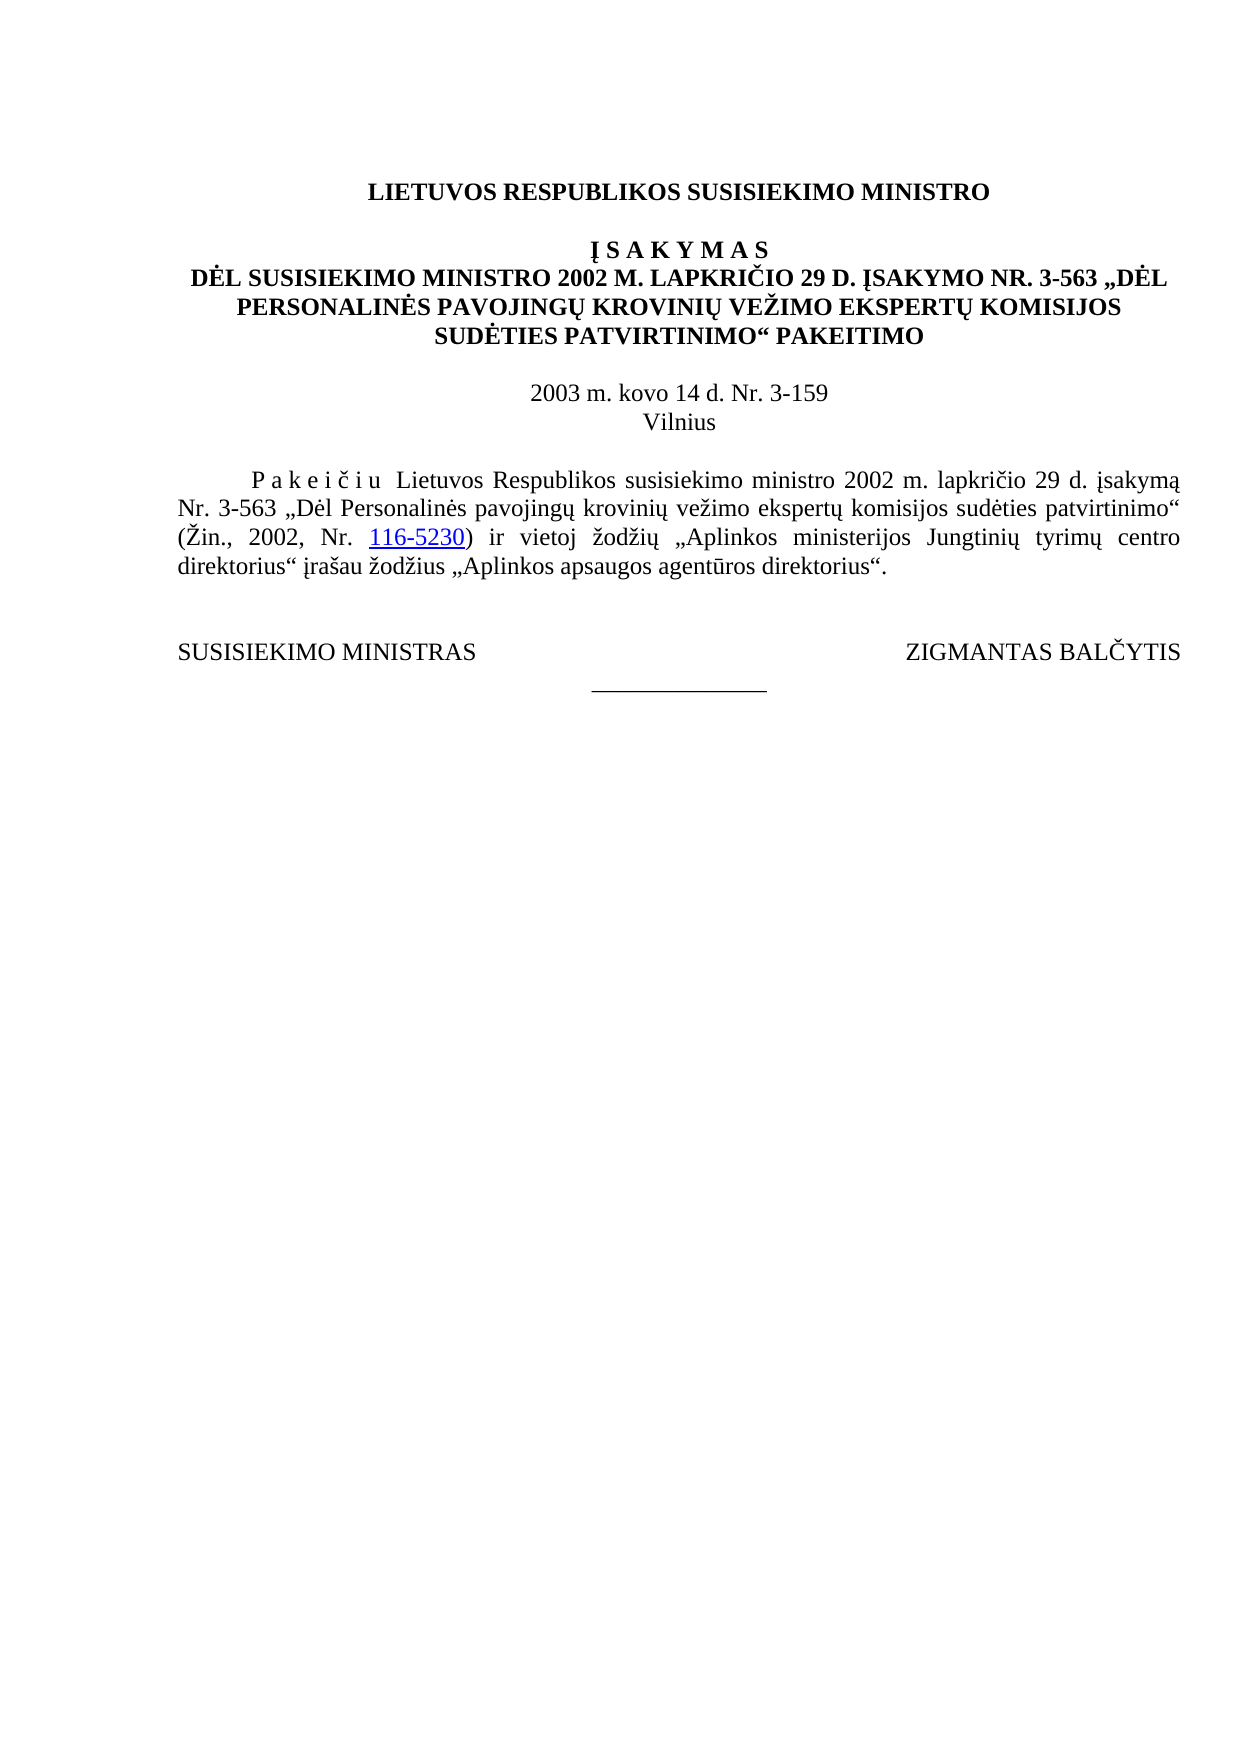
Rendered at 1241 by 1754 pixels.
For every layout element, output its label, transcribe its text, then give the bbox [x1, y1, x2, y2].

text 2003 m. kovo 14 d. Nr. 3-159 [177, 378, 1181, 407]
text LIETUVOS RESPUBLIKOS SUSISIEKIMO MINISTRO [177, 177, 1181, 206]
text ______________ [177, 666, 1181, 695]
text Į S A K Y M A S [177, 235, 1181, 263]
text Pakeičiu Lietuvos Respublikos susisiekimo ministro 2002 m. lapkričio 29 d. įsakymą Nr. 3-563 „Dėl Personalinės pavojingų krovinių vežimo ekspertų komisijos sudėties patvirtinimo“ (Žin., 2002, Nr. 116-5230) ir vietoj žodžių „Aplinkos ministerijos Jungtinių tyrimų centro direktorius“ įrašau žodžius „Aplinkos apsaugos agentūros direktorius“. [177, 465, 1181, 580]
text SUSISIEKIMO MINISTRAS ZIGMANTAS BALČYTIS [177, 637, 1181, 666]
text Vilnius [177, 407, 1181, 436]
text DĖL SUSISIEKIMO MINISTRO 2002 M. LAPKRIČIO 29 D. ĮSAKYMO NR. 3-563 „DĖL PERSONALINĖS PAVOJINGŲ KROVINIŲ VEŽIMO EKSPERTŲ KOMISIJOS SUDĖTIES PATVIRTINIMO“ PAKEITIMO [177, 263, 1181, 350]
